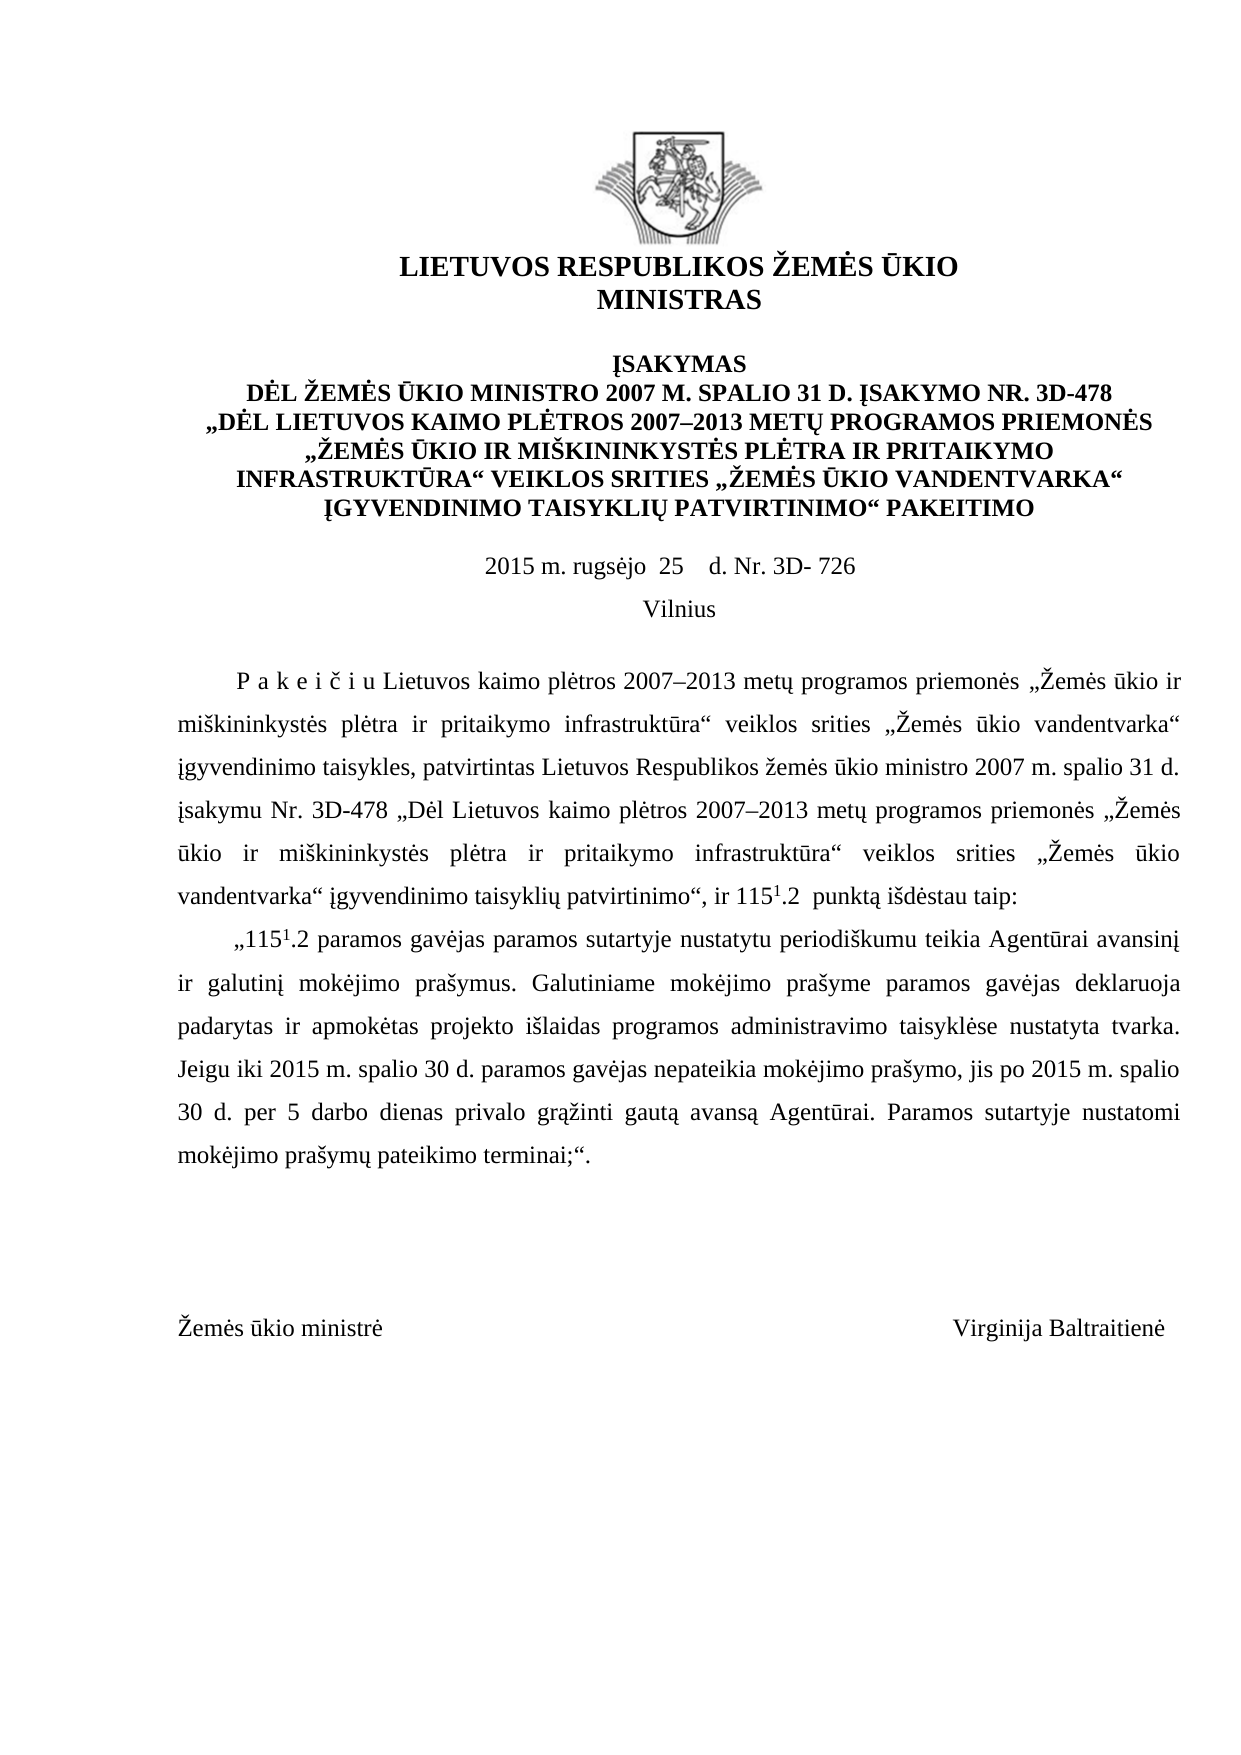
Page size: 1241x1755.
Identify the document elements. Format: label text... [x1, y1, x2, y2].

text „DĖL LIETUVOS KAIMO PLĖTROS 2007–2013 METŲ PROGRAMOS PRIEMONĖS „ŽEMĖS ŪKIO IR MIŠKININKYSTĖS PLĖTRA IR PRITAIKYMO INFRASTRUKTŪRA“ VEIKLOS SRITIES „ŽEMĖS ŪKIO VANDENTVARKA“ ĮGYVENDINIMO TAISYKLIŲ PATVIRTINIMO“ PAKEITIMO [177, 407, 1181, 522]
text LIETUVOS RESPUBLIKOS ŽEMĖS ŪKIO [177, 249, 1181, 282]
text ĮSAKYMAS [177, 349, 1181, 378]
text P a k e i č i u Lietuvos kaimo plėtros 2007–2013 metų programos priemonės „Žemės ūkio ir miškininkystės plėtra ir pritaikymo infrastruktūra“ veiklos srities „Žemės ūkio vandentvarka“ įgyvendinimo taisykles, patvirtintas Lietuvos Respublikos žemės ūkio ministro 2007 m. spalio 31 d. įsakymu Nr. 3D-478 „Dėl Lietuvos kaimo plėtros 2007–2013 metų programos priemonės „Žemės ūkio ir miškininkystės plėtra ir pritaikymo infrastruktūra“ veiklos srities „Žemės ūkio vandentvarka“ įgyvendinimo taisyklių patvirtinimo“, ir 1151.2 punktą išdėstau taip: [177, 666, 1181, 910]
text 2015 m. rugsėjo 25 d. Nr. 3D- 726 [177, 551, 1181, 579]
text Žemės ūkio ministrė Virginija Baltraitienė [177, 1313, 1181, 1341]
text „1151.2 paramos gavėjas paramos sutartyje nustatytu periodiškumu teikia Agentūrai avansinį ir galutinį mokėjimo prašymus. Galutiniame mokėjimo prašyme paramos gavėjas deklaruoja padarytas ir apmokėtas projekto išlaidas programos administravimo taisyklėse nustatyta tvarka. Jeigu iki 2015 m. spalio 30 d. paramos gavėjas nepateikia mokėjimo prašymo, jis po 2015 m. spalio 30 d. per 5 darbo dienas privalo grąžinti gautą avansą Agentūrai. Paramos sutartyje nustatomi mokėjimo prašymų pateikimo terminai;“. [177, 924, 1181, 1169]
text Vilnius [177, 594, 1181, 623]
text MINISTRAS [177, 282, 1181, 316]
text DĖL ŽEMĖS ŪKIO MINISTRO 2007 M. SPALIO 31 D. ĮSAKYMO NR. 3D-478 [177, 378, 1181, 407]
